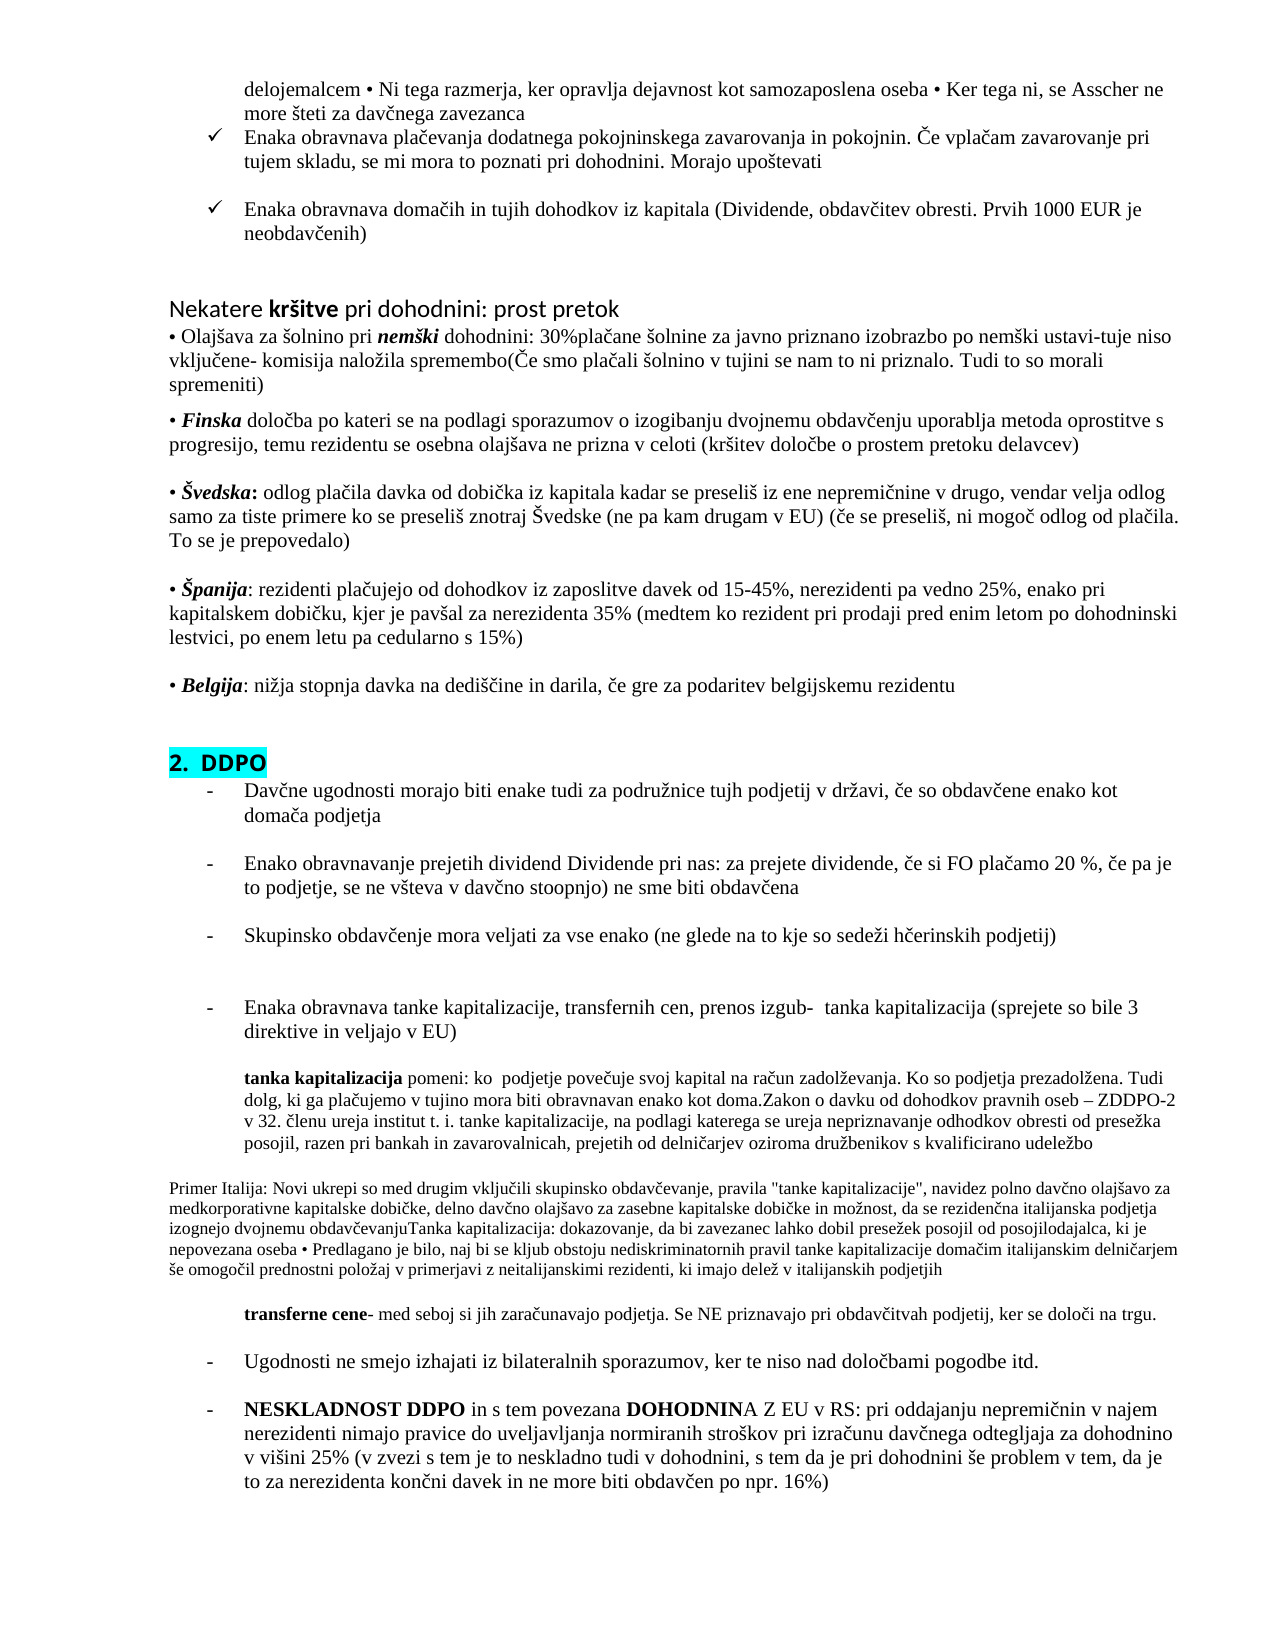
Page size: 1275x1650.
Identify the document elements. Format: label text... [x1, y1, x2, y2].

text Primer Italija: Novi ukrepi so med drugim vključili skupinsko obdavčevanje, pravila "tanke kapitalizacije", navidez polno davčno olajšavo za [169, 1177, 1181, 1198]
list NESKLADNOST DDPO in s tem povezana DOHODNINA Z EU v RS: pri oddajanju nepremičnin v najem nerezidenti nimajo pravice do uveljavljanja normiranih stroškov pri izračunu davčnega odtegljaja za dohodnino v višini 25% (v zvezi s tem je to neskladno tudi v dohodnini, s tem da je pri dohodnini še problem v tem, da je to za nerezidenta končni davek in ne more biti obdavčen po npr. 16%) [206, 1397, 1181, 1493]
text • Olajšava za šolnino pri nemški dohodnini: 30%plačane šolnine za javno priznano izobrazbo po nemški ustavi-tuje niso vključene- komisija naložila spremembo(Če smo plačali šolnino v tujini se nam to ni priznalo. Tudi to so morali spremeniti) [169, 324, 1181, 396]
list Enaka obravnava tanke kapitalizacije, transfernih cen, prenos izgub- tanka kapitalizacija (sprejete so bile 3 direktive in veljajo v EU) [206, 995, 1181, 1043]
text • Španija: rezidenti plačujejo od dohodkov iz zaposlitve davek od 15-45%, nerezidenti pa vedno 25%, enako pri kapitalskem dobičku, kjer je pavšal za nerezidenta 35% (medtem ko rezident pri prodaji pred enim letom po dohodninski lestvici, po enem letu pa cedularno s 15%) [169, 576, 1181, 649]
text tanka kapitalizacija pomeni: ko podjetje povečuje svoj kapital na račun zadolževanja. Ko so podjetja prezadolžena. Tudi dolg, ki ga plačujemo v tujino mora biti obravnavan enako kot doma.Zakon o davku od dohodkov pravnih oseb – ZDDPO-2 v 32. členu ureja institut t. i. tanke kapitalizacije, na podlagi katerega se ureja nepriznavanje odhodkov obresti od presežka posojil, razen pri bankah in zavarovalnicah, prejetih od delničarjev oziroma družbenikov s kvalificirano udeležbo [244, 1067, 1181, 1153]
list Ugodnosti ne smejo izhajati iz bilateralnih sporazumov, ker te niso nad določbami pogodbe itd. [206, 1349, 1181, 1373]
list Enaka obravnava plačevanja dodatnega pokojninskega zavarovanja in pokojnin. Če vplačam zavarovanje pri tujem skladu, se mi mora to poznati pri dohodnini. Morajo upoštevati [206, 125, 1181, 173]
text Nekatere kršitve pri dohodnini: prost pretok [169, 293, 1181, 324]
list Skupinsko obdavčenje mora veljati za vse enako (ne glede na to kje so sedeži hčerinskih podjetij) [206, 923, 1181, 947]
text • Finska določba po kateri se na podlagi sporazumov o izogibanju dvojnemu obdavčenju uporablja metoda oprostitve s progresijo, temu rezidentu se osebna olajšava ne prizna v celoti (kršitev določbe o prostem pretoku delavcev) [169, 408, 1181, 456]
list Enako obravnavanje prejetih dividend Dividende pri nas: za prejete dividende, če si FO plačamo 20 %, če pa je to podjetje, se ne všteva v davčno stoopnjo) ne sme biti obdavčena [206, 851, 1181, 899]
text medkorporativne kapitalske dobičke, delno davčno olajšavo za zasebne kapitalske dobičke in možnost, da se rezidenčna italijanska podjetja izognejo dvojnemu obdavčevanjuTanka kapitalizacija: dokazovanje, da bi zavezanec lahko dobil presežek posojil od posojilodajalca, ki je nepovezana oseba • Predlagano je bilo, naj bi se kljub obstoju nediskriminatornih pravil tanke kapitalizacije domačim italijanskim delničarjem še omogočil prednostni položaj v primerjavi z neitalijanskimi rezidenti, ki imajo delež v italijanskih podjetjih [169, 1198, 1181, 1279]
text • Švedska: odlog plačila davka od dobička iz kapitala kadar se preseliš iz ene nepremičnine v drugo, vendar velja odlog samo za tiste primere ko se preseliš znotraj Švedske (ne pa kam drugam v EU) (če se preseliš, ni mogoč odlog od plačila. To se je prepovedalo) [169, 480, 1181, 552]
text • Belgija: nižja stopnja davka na dediščine in darila, če gre za podaritev belgijskemu rezidentu [169, 673, 1181, 697]
list Enaka obravnava domačih in tujih dohodkov iz kapitala (Dividende, obdavčitev obresti. Prvih 1000 EUR je neobdavčenih) [206, 197, 1181, 245]
text 2. DDPO [169, 747, 1181, 778]
list Davčne ugodnosti morajo biti enake tudi za podružnice tujh podjetij v državi, če so obdavčene enako kot domača podjetja [206, 778, 1181, 827]
text transferne cene- med seboj si jih zaračunavajo podjetja. Se NE priznavajo pri obdavčitvah podjetij, ker se določi na trgu. [244, 1303, 1181, 1325]
list delojemalcem • Ni tega razmerja, ker opravlja dejavnost kot samozaposlena oseba • Ker tega ni, se Asscher ne more šteti za davčnega zavezanca [206, 77, 1181, 125]
